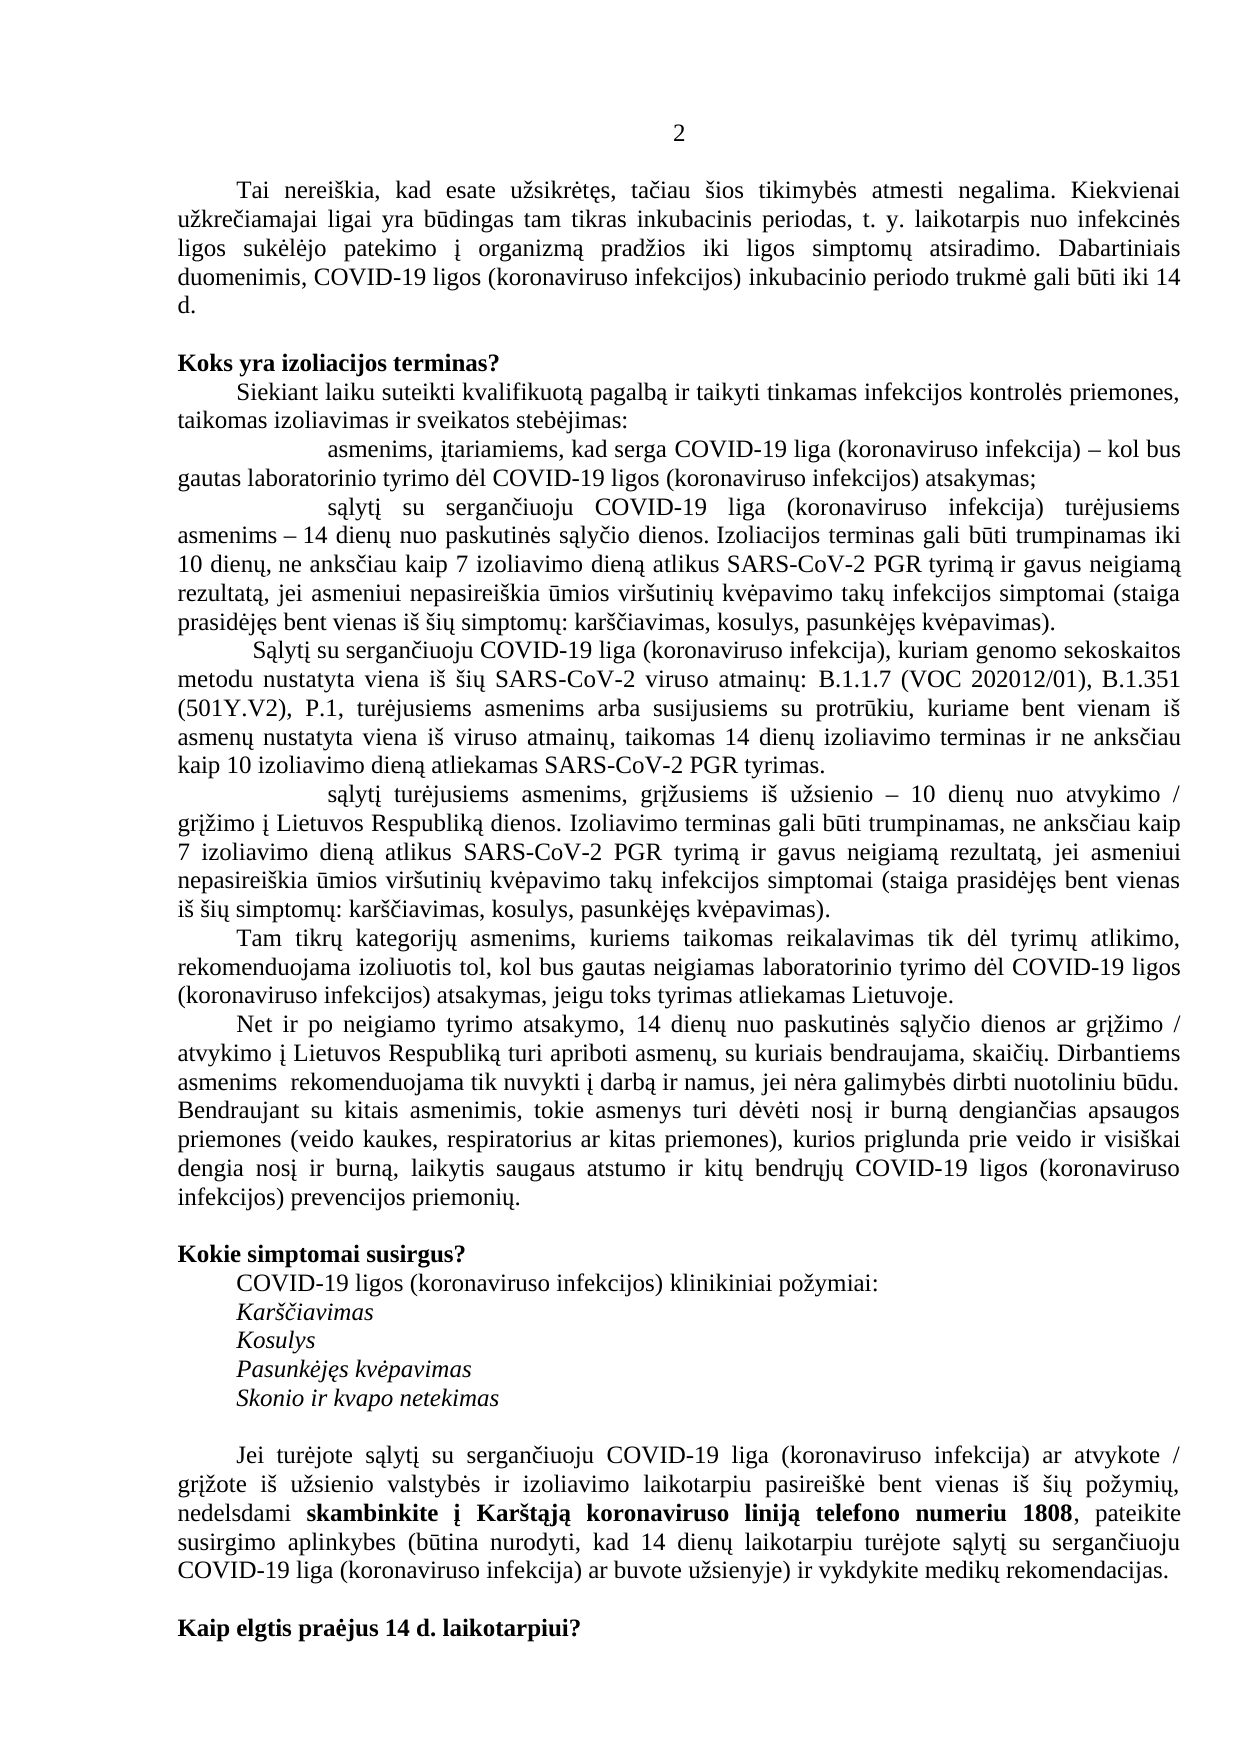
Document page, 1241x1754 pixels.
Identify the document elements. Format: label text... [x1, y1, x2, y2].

text Kokie simptomai susirgus? [177, 1239, 1181, 1268]
text  asmenims, įtariamiems, kad serga COVID-19 liga (koronaviruso infekcija) – kol bus gautas laboratorinio tyrimo dėl COVID-19 ligos (koronaviruso infekcijos) atsakymas; [177, 434, 1181, 492]
text Koks yra izoliacijos terminas? [177, 348, 1181, 377]
text Net ir po neigiamo tyrimo atsakymo, 14 dienų nuo paskutinės sąlyčio dienos ar grįžimo / atvykimo į Lietuvos Respubliką turi apriboti asmenų, su kuriais bendraujama, skaičių. Dirbantiems asmenims rekomenduojama tik nuvykti į darbą ir namus, jei nėra galimybės dirbti nuotoliniu būdu. Bendraujant su kitais asmenimis, tokie asmenys turi dėvėti nosį ir burną dengiančias apsaugos priemones (veido kaukes, respiratorius ar kitas priemones), kurios priglunda prie veido ir visiškai dengia nosį ir burną, laikytis saugaus atstumo ir kitų bendrųjų COVID-19 ligos (koronaviruso infekcijos) prevencijos priemonių. [177, 1009, 1181, 1211]
text Kaip elgtis praėjus 14 d. laikotarpiui? [177, 1613, 1181, 1642]
text Sąlytį su sergančiuoju COVID-19 liga (koronaviruso infekcija), kuriam genomo sekoskaitos metodu nustatyta viena iš šių SARS-CoV-2 viruso atmainų: B.1.1.7 (VOC 202012/01), B.1.351 (501Y.V2), P.1, turėjusiems asmenims arba susijusiems su protrūkiu, kuriame bent vienam iš asmenų nustatyta viena iš viruso atmainų, taikomas 14 dienų izoliavimo terminas ir ne anksčiau kaip 10 izoliavimo dieną atliekamas SARS-CoV-2 PGR tyrimas. [177, 636, 1181, 779]
text COVID-19 ligos (koronaviruso infekcijos) klinikiniai požymiai: [177, 1268, 1181, 1297]
text Jei turėjote sąlytį su sergančiuoju COVID-19 liga (koronaviruso infekcija) ar atvykote / grįžote iš užsienio valstybės ir izoliavimo laikotarpiu pasireiškė bent vienas iš šių požymių, nedelsdami skambinkite į Karštąją koronaviruso liniją telefono numeriu 1808, pateikite susirgimo aplinkybes (būtina nurodyti, kad 14 dienų laikotarpiu turėjote sąlytį su sergančiuoju COVID-19 liga (koronaviruso infekcija) ar buvote užsienyje) ir vykdykite medikų rekomendacijas. [177, 1441, 1181, 1584]
text Skonio ir kvapo netekimas [177, 1383, 1181, 1412]
text Tam tikrų kategorijų asmenims, kuriems taikomas reikalavimas tik dėl tyrimų atlikimo, rekomenduojama izoliuotis tol, kol bus gautas neigiamas laboratorinio tyrimo dėl COVID-19 ligos (koronaviruso infekcijos) atsakymas, jeigu toks tyrimas atliekamas Lietuvoje. [177, 923, 1181, 1009]
text Kosulys [177, 1326, 1181, 1354]
text  sąlytį turėjusiems asmenims, grįžusiems iš užsienio – 10 dienų nuo atvykimo / grįžimo į Lietuvos Respubliką dienos. Izoliavimo terminas gali būti trumpinamas, ne anksčiau kaip 7 izoliavimo dieną atlikus SARS-CoV-2 PGR tyrimą ir gavus neigiamą rezultatą, jei asmeniui nepasireiškia ūmios viršutinių kvėpavimo takų infekcijos simptomai (staiga prasidėjęs bent vienas iš šių simptomų: karščiavimas, kosulys, pasunkėjęs kvėpavimas). [177, 779, 1181, 923]
text Karščiavimas [177, 1297, 1181, 1326]
text Siekiant laiku suteikti kvalifikuotą pagalbą ir taikyti tinkamas infekcijos kontrolės priemones, taikomas izoliavimas ir sveikatos stebėjimas: [177, 377, 1181, 434]
text Tai nereiškia, kad esate užsikrėtęs, tačiau šios tikimybės atmesti negalima. Kiekvienai užkrečiamajai ligai yra būdingas tam tikras inkubacinis periodas, t. y. laikotarpis nuo infekcinės ligos sukėlėjo patekimo į organizmą pradžios iki ligos simptomų atsiradimo. Dabartiniais duomenimis, COVID-19 ligos (koronaviruso infekcijos) inkubacinio periodo trukmė gali būti iki 14 d. [177, 176, 1181, 319]
text Pasunkėjęs kvėpavimas [177, 1354, 1181, 1383]
text  sąlytį su sergančiuoju COVID-19 liga (koronaviruso infekcija) turėjusiems asmenims – 14 dienų nuo paskutinės sąlyčio dienos. Izoliacijos terminas gali būti trumpinamas iki 10 dienų, ne anksčiau kaip 7 izoliavimo dieną atlikus SARS-CoV-2 PGR tyrimą ir gavus neigiamą rezultatą, jei asmeniui nepasireiškia ūmios viršutinių kvėpavimo takų infekcijos simptomai (staiga prasidėjęs bent vienas iš šių simptomų: karščiavimas, kosulys, pasunkėjęs kvėpavimas). [177, 492, 1181, 636]
